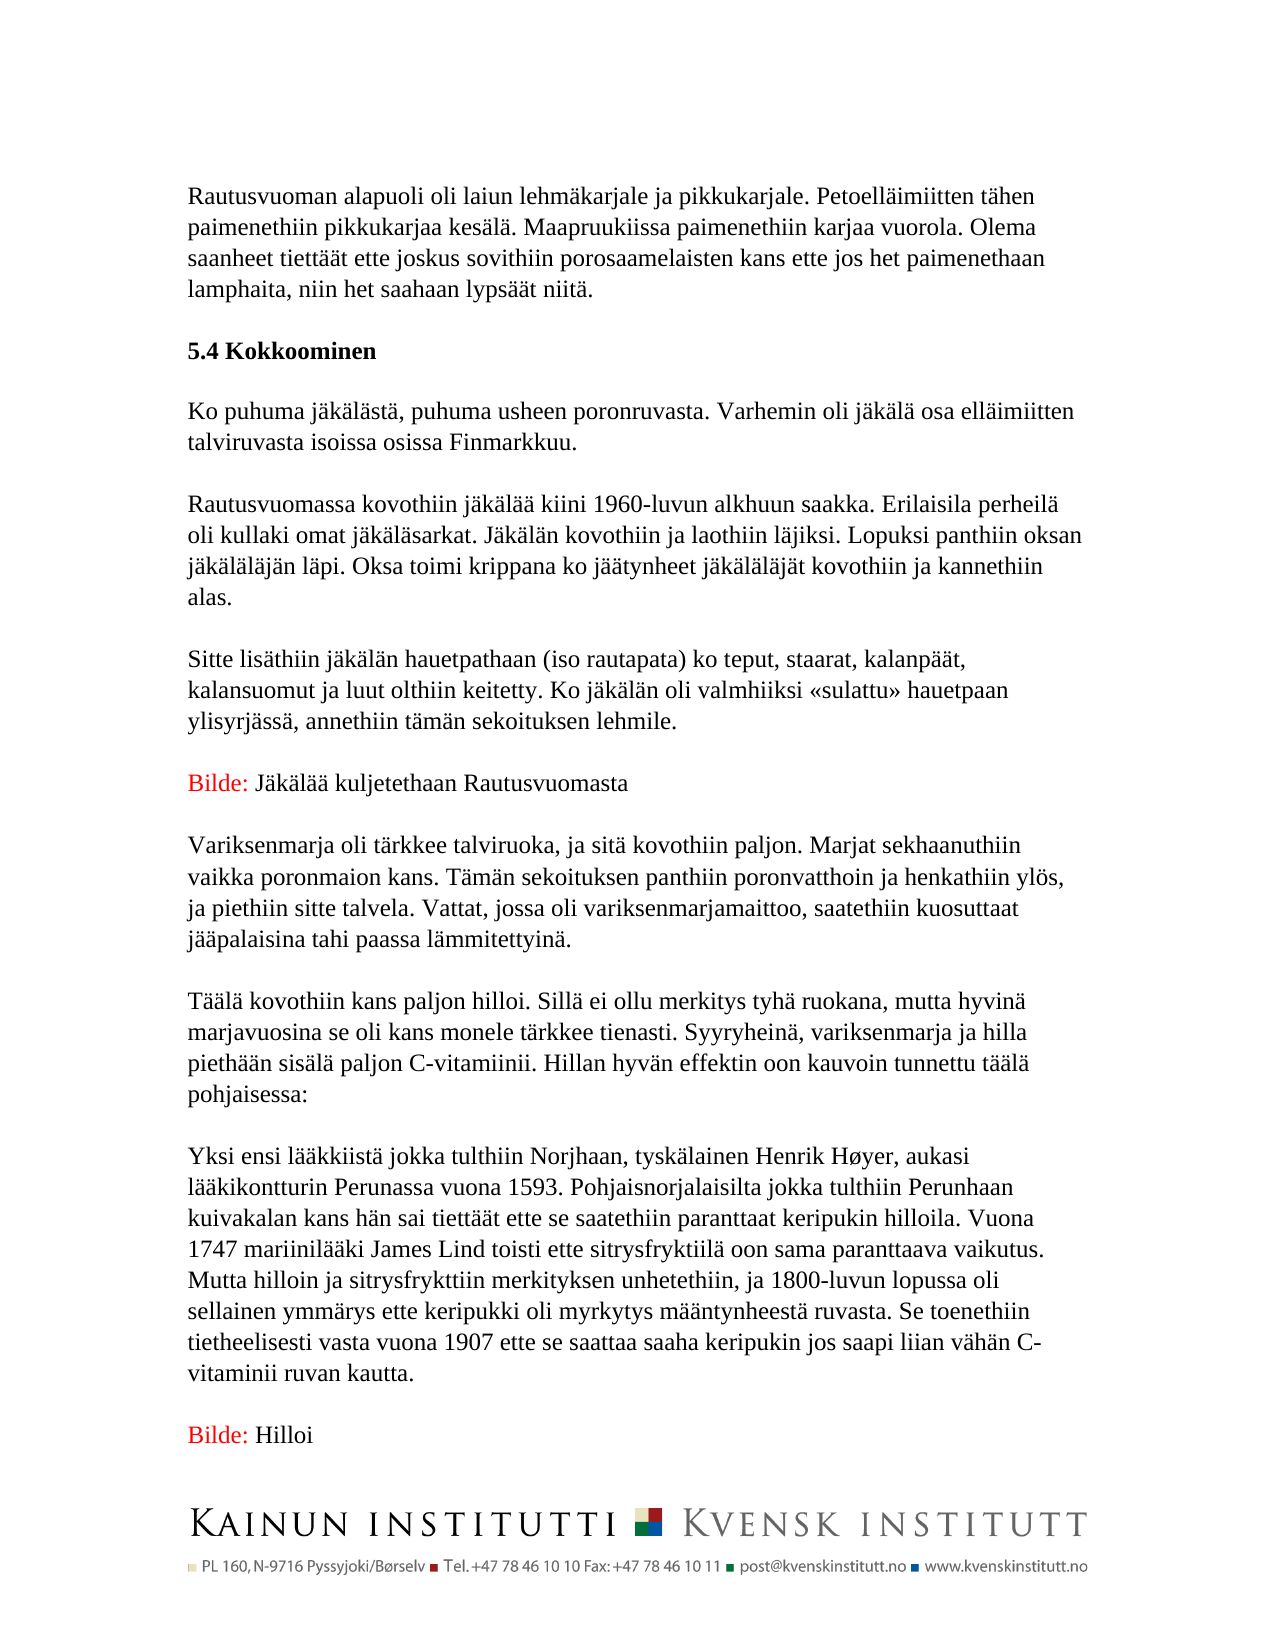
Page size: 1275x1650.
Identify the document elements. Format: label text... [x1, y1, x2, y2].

text Ko puhuma jäkälästä, puhuma usheen poronruvasta. Varhemin oli jäkälä osa elläimiitten talviruvasta isoissa osissa Finmarkkuu. [187, 396, 1087, 456]
text Rautusvuoman alapuoli oli laiun lehmäkarjale ja pikkukarjale. Petoelläimiitten tähen paimenethiin pikkukarjaa kesälä. Maapruukiissa paimenethiin karjaa vuorola. Olema saanheet tiettäät ette joskus sovithiin porosaamelaisten kans ette jos het paimenethaan lamphaita, niin het saahaan lypsäät niitä. [187, 181, 1087, 303]
text Bilde: Jäkälää kuljetethaan Rautusvuomasta [187, 768, 1087, 797]
picture [187, 1508, 1088, 1577]
text Täälä kovothiin kans paljon hilloi. Sillä ei ollu merkitys tyhä ruokana, mutta hyvinä marjavuosina se oli kans monele tärkkee tienasti. Syyryheinä, variksenmarja ja hilla piethään sisälä paljon C-vitamiinii. Hillan hyvän effektin oon kauvoin tunnettu täälä pohjaisessa: [187, 986, 1087, 1108]
text Sitte lisäthiin jäkälän hauetpathaan (iso rautapata) ko teput, staarat, kalanpäät, kalansuomut ja luut olthiin keitetty. Ko jäkälän oli valmhiiksi «sulattu» hauetpaan ylisyrjässä, annethiin tämän sekoituksen lehmile. [187, 644, 1087, 735]
text Variksenmarja oli tärkkee talviruoka, ja sitä kovothiin paljon. Marjat sekhaanuthiin vaikka poronmaion kans. Tämän sekoituksen panthiin poronvatthoin ja henkathiin ylös, ja piethiin sitte talvela. Vattat, jossa oli variksenmarjamaittoo, saatethiin kuosuttaat jääpalaisina tahi paassa lämmitettyinä. [187, 831, 1087, 952]
text 5.4 Kokkoominen [187, 336, 1087, 365]
text Rautusvuomassa kovothiin jäkälää kiini 1960-luvun alkhuun saakka. Erilaisila perheilä oli kullaki omat jäkäläsarkat. Jäkälän kovothiin ja laothiin läjiksi. Lopuksi panthiin oksan jäkäläläjän läpi. Oksa toimi krippana ko jäätynheet jäkäläläjät kovothiin ja kannethiin alas. [187, 489, 1087, 611]
text Yksi ensi lääkkiistä jokka tulthiin Norjhaan, tyskälainen Henrik Høyer, aukasi lääkikontturin Perunassa vuona 1593. Pohjaisnorjalaisilta jokka tulthiin Perunhaan kuivakalan kans hän sai tiettäät ette se saatethiin paranttaat keripukin hilloila. Vuona 1747 mariinilääki James Lind toisti ette sitrysfryktiilä oon sama paranttaava vaikutus. Mutta hilloin ja sitrysfrykttiin merkityksen unhetethiin, ja 1800-luvun lopussa oli sellainen ymmärys ette keripukki oli myrkytys määntynheestä ruvasta. Se toenethiin tietheelisesti vasta vuona 1907 ette se saattaa saaha keripukin jos saapi liian vähän C-vitaminii ruvan kautta. [187, 1141, 1087, 1387]
text Bilde: Hilloi [187, 1420, 1087, 1449]
